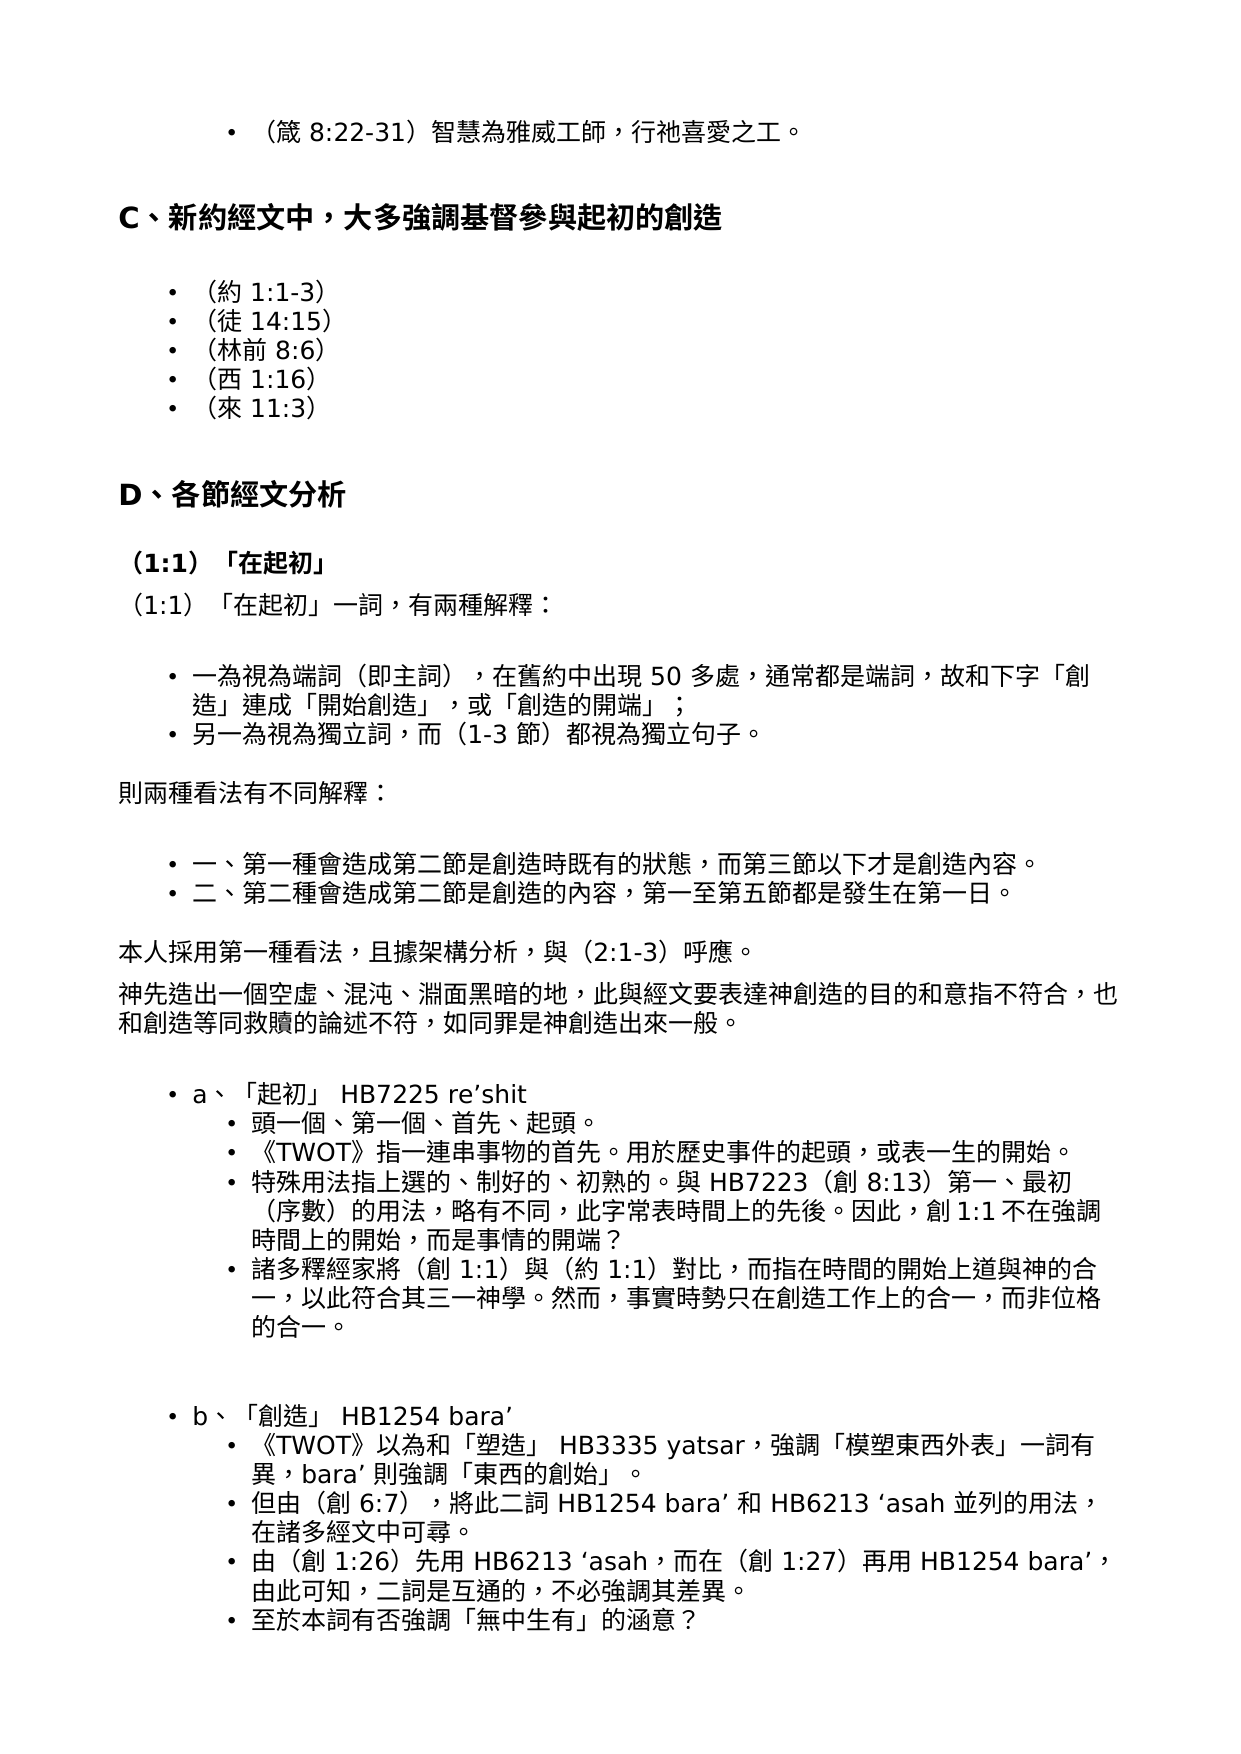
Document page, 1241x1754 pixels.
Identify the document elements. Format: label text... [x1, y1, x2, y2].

list （約 1:1-3） [177, 278, 1122, 307]
list 《TWOT》指一連串事物的首先。用於歷史事件的起頭，或表一生的開始。 [236, 1138, 1122, 1168]
list 一、第一種會造成第二節是創造時既有的狀態，而第三節以下才是創造內容。 [177, 850, 1122, 879]
list a、「起初」 HB7225 re’shit [177, 1080, 1122, 1109]
subtitle （1:1）「在起初」 [118, 549, 1122, 579]
list 但由（創 6:7），將此二詞 HB1254 bara’ 和 HB6213 ‘asah 並列的用法，在諸多經文中可尋。 [236, 1489, 1122, 1547]
list 至於本詞有否強調「無中生有」的涵意？ [236, 1606, 1122, 1635]
subtitle C、新約經文中，大多強調基督參與起初的創造 [118, 202, 1122, 236]
text （1:1）「在起初」一詞，有兩種解釋： [118, 591, 1122, 620]
list （西 1:16） [177, 365, 1122, 394]
list 二、第二種會造成第二節是創造的內容，第一至第五節都是發生在第一日。 [177, 879, 1122, 909]
text 則兩種看法有不同解釋： [118, 779, 1122, 808]
list b、「創造」 HB1254 bara’ [177, 1402, 1122, 1431]
list 由（創 1:26）先用 HB6213 ‘asah，而在（創 1:27）再用 HB1254 bara’，由此可知，二詞是互通的，不必強調其差異。 [236, 1547, 1122, 1606]
text 神先造出一個空虛、混沌、淵面黑暗的地，此與經文要表達神創造的目的和意指不符合，也和創造等同救贖的論述不符，如同罪是神創造出來一般。 [118, 980, 1122, 1038]
list 諸多釋經家將（創 1:1）與（約 1:1）對比，而指在時間的開始上道與神的合一，以此符合其三一神學。然而，事實時勢只在創造工作上的合一，而非位格的合一。 [236, 1255, 1122, 1343]
list 頭一個、第一個、首先、起頭。 [236, 1109, 1122, 1138]
list 《TWOT》以為和「塑造」 HB3335 yatsar，強調「模塑東西外表」一詞有異，bara’ 則強調「東西的創始」。 [236, 1431, 1122, 1489]
list 特殊用法指上選的、制好的、初熟的。與 HB7223（創 8:13）第一、最初（序數）的用法，略有不同，此字常表時間上的先後。因此，創1:1不在強調時間上的開始，而是事情的開端？ [236, 1168, 1122, 1255]
list 另一為視為獨立詞，而（1-3 節）都視為獨立句子。 [177, 721, 1122, 750]
list （箴 8:22-31）智慧為雅威工師，行祂喜愛之工。 [236, 118, 1122, 147]
text 本人採用第一種看法，且據架構分析，與（2:1-3）呼應。 [118, 938, 1122, 967]
subtitle D、各節經文分析 [118, 478, 1122, 512]
list 一為視為端詞（即主詞），在舊約中出現 50 多處，通常都是端詞，故和下字「創造」連成「開始創造」，或「創造的開端」； [177, 662, 1122, 721]
list （來 11:3） [177, 394, 1122, 423]
list （徒 14:15） [177, 307, 1122, 336]
list （林前 8:6） [177, 336, 1122, 365]
